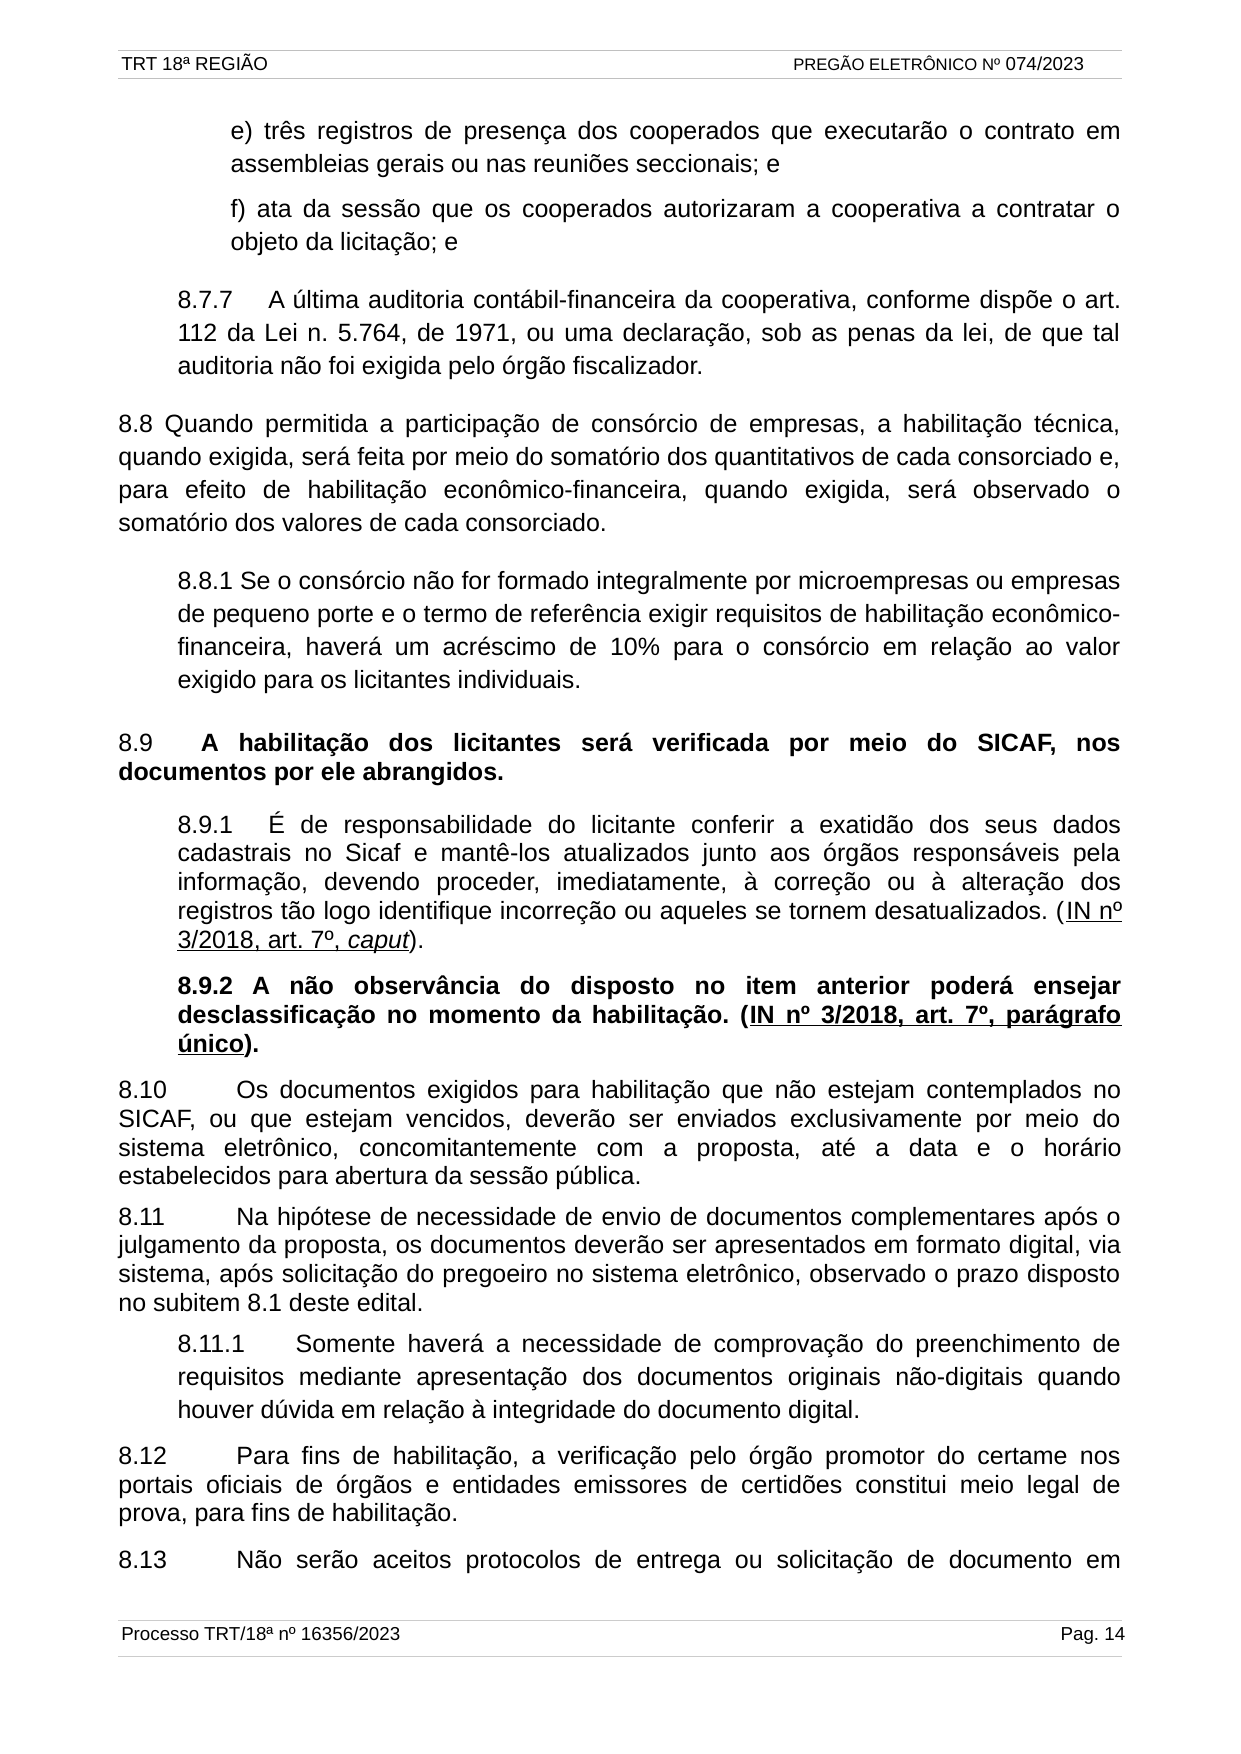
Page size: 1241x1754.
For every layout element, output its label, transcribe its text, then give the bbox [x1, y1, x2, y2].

text 8.11 Na hipótese de necessidade de envio de documentos complementares após o julgamento da proposta, os documentos deverão ser apresentados em formato digital, via sistema, após solicitação do pregoeiro no sistema eletrônico, observado o prazo disposto no subitem 8.1 deste edital. [118, 1202, 1122, 1317]
text 8.8.1 Se o consórcio não for formado integralmente por microempresas ou empresas de pequeno porte e o termo de referência exigir requisitos de habilitação econômico-financeira, haverá um acréscimo de 10% para o consórcio em relação ao valor exigido para os licitantes individuais. [177, 566, 1122, 694]
text e) três registros de presença dos cooperados que executarão o contrato em assembleias gerais ou nas reuniões seccionais; e [230, 116, 1122, 177]
text 8.12 Para fins de habilitação, a verificação pelo órgão promotor do certame nos portais oficiais de órgãos e entidades emissores de certidões constitui meio legal de prova, para fins de habilitação. [118, 1441, 1122, 1527]
text f) ata da sessão que os cooperados autorizaram a cooperativa a contratar o objeto da licitação; e [230, 194, 1122, 256]
list 8.11.1 Somente haverá a necessidade de comprovação do preenchimento de requisitos mediante apresentação dos documentos originais não-digitais quando houver dúvida em relação à integridade do documento digital. [177, 1329, 1122, 1424]
text 8.8 Quando permitida a participação de consórcio de empresas, a habilitação técnica, quando exigida, será feita por meio do somatório dos quantitativos de cada consorciado e, para efeito de habilitação econômico-financeira, quando exigida, será observado o somatório dos valores de cada consorciado. [118, 409, 1122, 537]
text 8.7.7 A última auditoria contábil-financeira da cooperativa, conforme dispõe o art. 112 da Lei n. 5.764, de 1971, ou uma declaração, sob as penas da lei, de que tal auditoria não foi exigida pelo órgão fiscalizador. [177, 285, 1122, 380]
text 8.9.1 É de responsabilidade do licitante conferir a exatidão dos seus dados cadastrais no Sicaf e mantê-los atualizados junto aos órgãos responsáveis pela informação, devendo proceder, imediatamente, à correção ou à alteração dos registros tão logo identifique incorreção ou aqueles se tornem desatualizados. (IN nº 3/2018, art. 7º, caput). [177, 809, 1122, 953]
text 8.9.2 A não observância do disposto no item anterior poderá ensejar desclassificação no momento da habilitação. (IN nº 3/2018, art. 7º, parágrafo único). [177, 971, 1122, 1057]
text 8.13 Não serão aceitos protocolos de entrega ou solicitação de documento em [118, 1545, 1122, 1573]
text 8.9 A habilitação dos licitantes será verificada por meio do SICAF, nos documentos por ele abrangidos. [118, 728, 1122, 786]
text 8.10 Os documentos exigidos para habilitação que não estejam contemplados no SICAF, ou que estejam vencidos, deverão ser enviados exclusivamente por meio do sistema eletrônico, concomitantemente com a proposta, até a data e o horário estabelecidos para abertura da sessão pública. [118, 1075, 1122, 1190]
